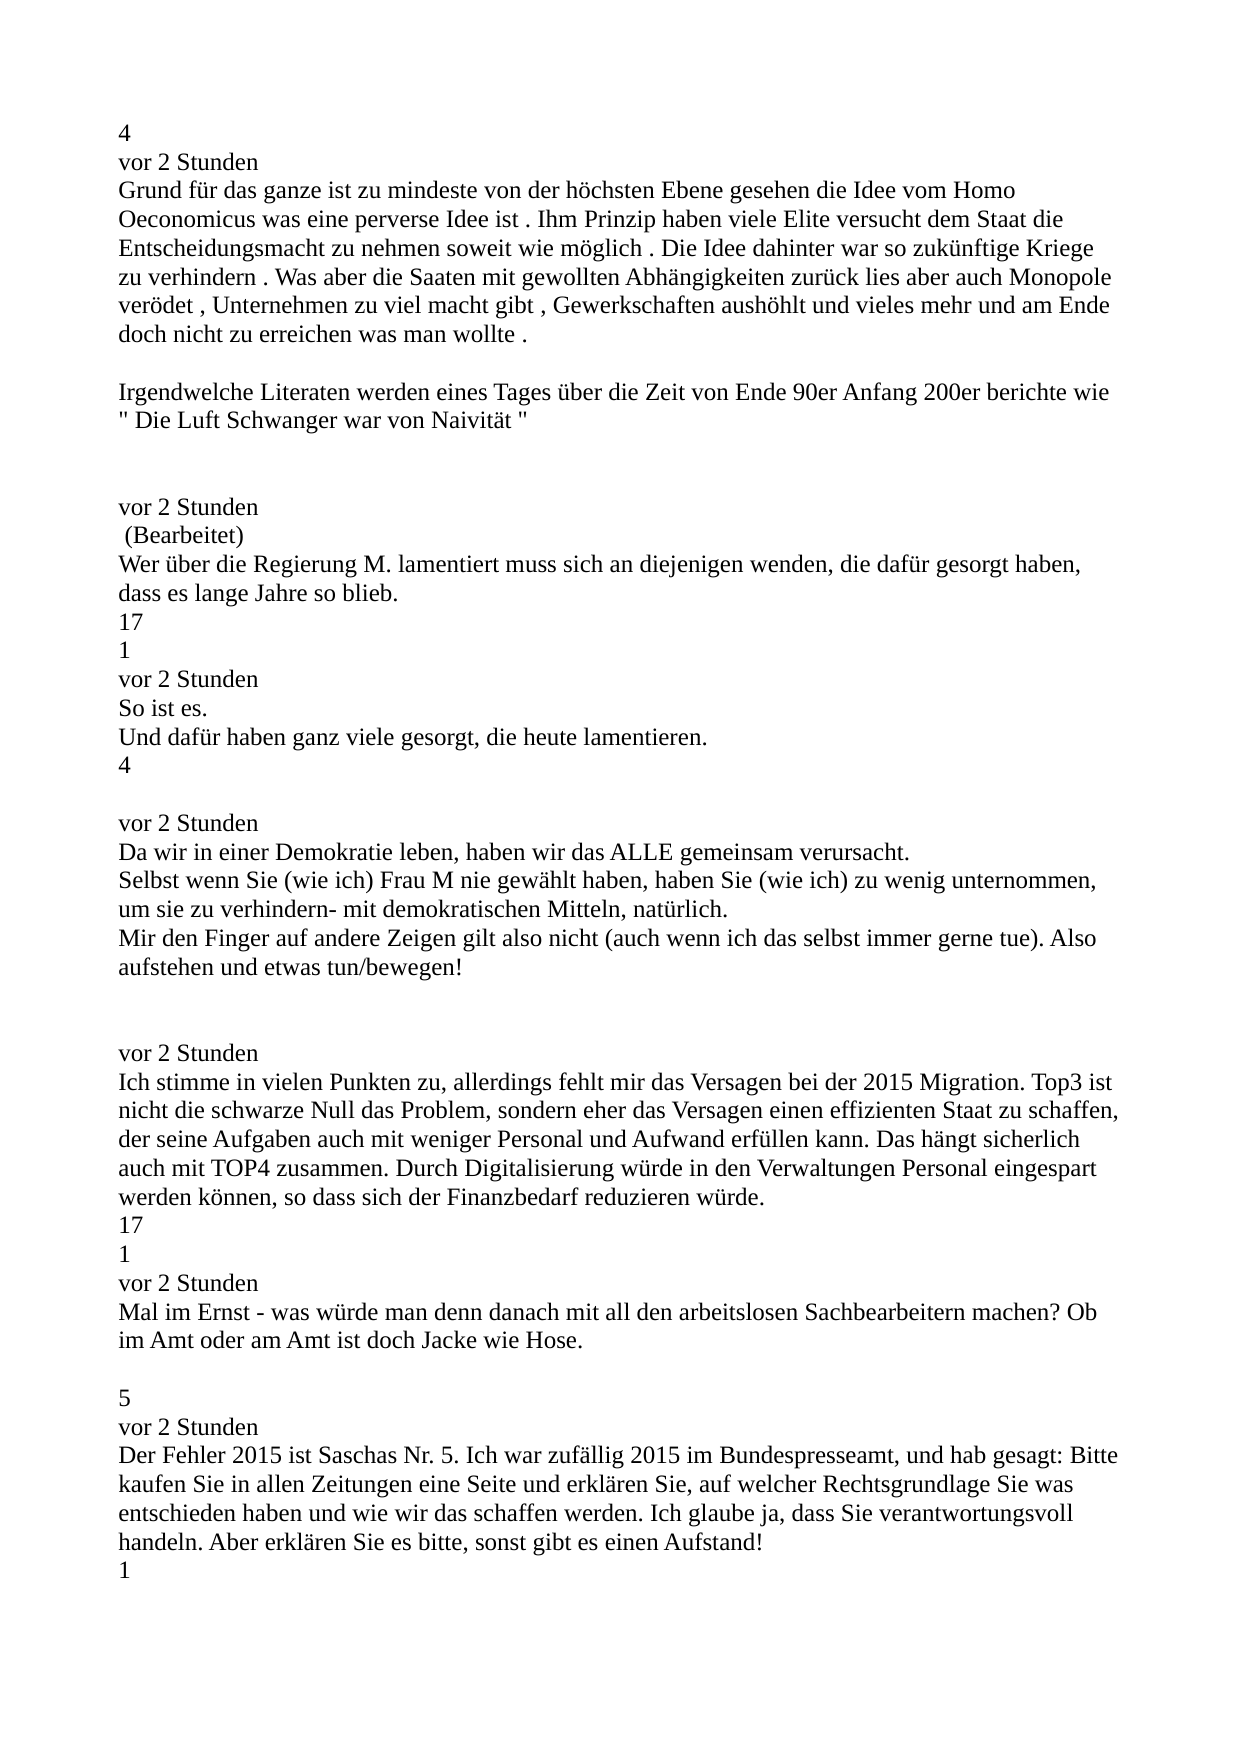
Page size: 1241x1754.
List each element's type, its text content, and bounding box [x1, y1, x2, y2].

text So ist es. [118, 693, 1122, 722]
text 17 [118, 1211, 1122, 1239]
text vor 2 Stunden [118, 1268, 1122, 1297]
text 4 [118, 118, 1122, 147]
text vor 2 Stunden [118, 1412, 1122, 1441]
text Mir den Finger auf andere Zeigen gilt also nicht (auch wenn ich das selbst immer gerne tue). Also aufstehen und etwas tun/bewegen! [118, 923, 1122, 981]
text Da wir in einer Demokratie leben, haben wir das ALLE gemeinsam verursacht. [118, 837, 1122, 866]
text (Bearbeitet) [118, 521, 1122, 549]
text vor 2 Stunden [118, 147, 1122, 176]
text vor 2 Stunden [118, 808, 1122, 837]
text Irgendwelche Literaten werden eines Tages über die Zeit von Ende 90er Anfang 200er berichte wie " Die Luft Schwanger war von Naivität " [118, 377, 1122, 434]
text Der Fehler 2015 ist Saschas Nr. 5. Ich war zufällig 2015 im Bundespresseamt, und hab gesagt: Bitte kaufen Sie in allen Zeitungen eine Seite und erklären Sie, auf welcher Rechtsgrundlage Sie was entschieden haben und wie wir das schaffen werden. Ich glaube ja, dass Sie verantwortungsvoll handeln. Aber erklären Sie es bitte, sonst gibt es einen Aufstand! [118, 1441, 1122, 1556]
text 1 [118, 1556, 1122, 1584]
text Ich stimme in vielen Punkten zu, allerdings fehlt mir das Versagen bei der 2015 Migration. Top3 ist nicht die schwarze Null das Problem, sondern eher das Versagen einen effizienten Staat zu schaffen, der seine Aufgaben auch mit weniger Personal und Aufwand erfüllen kann. Das hängt sicherlich auch mit TOP4 zusammen. Durch Digitalisierung würde in den Verwaltungen Personal eingespart werden können, so dass sich der Finanzbedarf reduzieren würde. [118, 1067, 1122, 1211]
text 4 [118, 751, 1122, 779]
text 1 [118, 636, 1122, 664]
text Und dafür haben ganz viele gesorgt, die heute lamentieren. [118, 722, 1122, 751]
text Selbst wenn Sie (wie ich) Frau M nie gewählt haben, haben Sie (wie ich) zu wenig unternommen, um sie zu verhindern- mit demokratischen Mitteln, natürlich. [118, 866, 1122, 923]
text vor 2 Stunden [118, 1038, 1122, 1067]
text Wer über die Regierung M. lamentiert muss sich an diejenigen wenden, die dafür gesorgt haben, dass es lange Jahre so blieb. [118, 549, 1122, 607]
text Mal im Ernst - was würde man denn danach mit all den arbeitslosen Sachbearbeitern machen? Ob im Amt oder am Amt ist doch Jacke wie Hose. [118, 1297, 1122, 1354]
text 5 [118, 1383, 1122, 1412]
text vor 2 Stunden [118, 664, 1122, 693]
text 17 [118, 607, 1122, 636]
text 1 [118, 1239, 1122, 1268]
text vor 2 Stunden [118, 492, 1122, 521]
text Grund für das ganze ist zu mindeste von der höchsten Ebene gesehen die Idee vom Homo Oeconomicus was eine perverse Idee ist . Ihm Prinzip haben viele Elite versucht dem Staat die Entscheidungsmacht zu nehmen soweit wie möglich . Die Idee dahinter war so zukünftige Kriege zu verhindern . Was aber die Saaten mit gewollten Abhängigkeiten zurück lies aber auch Monopole verödet , Unternehmen zu viel macht gibt , Gewerkschaften aushöhlt und vieles mehr und am Ende doch nicht zu erreichen was man wollte . [118, 176, 1122, 348]
